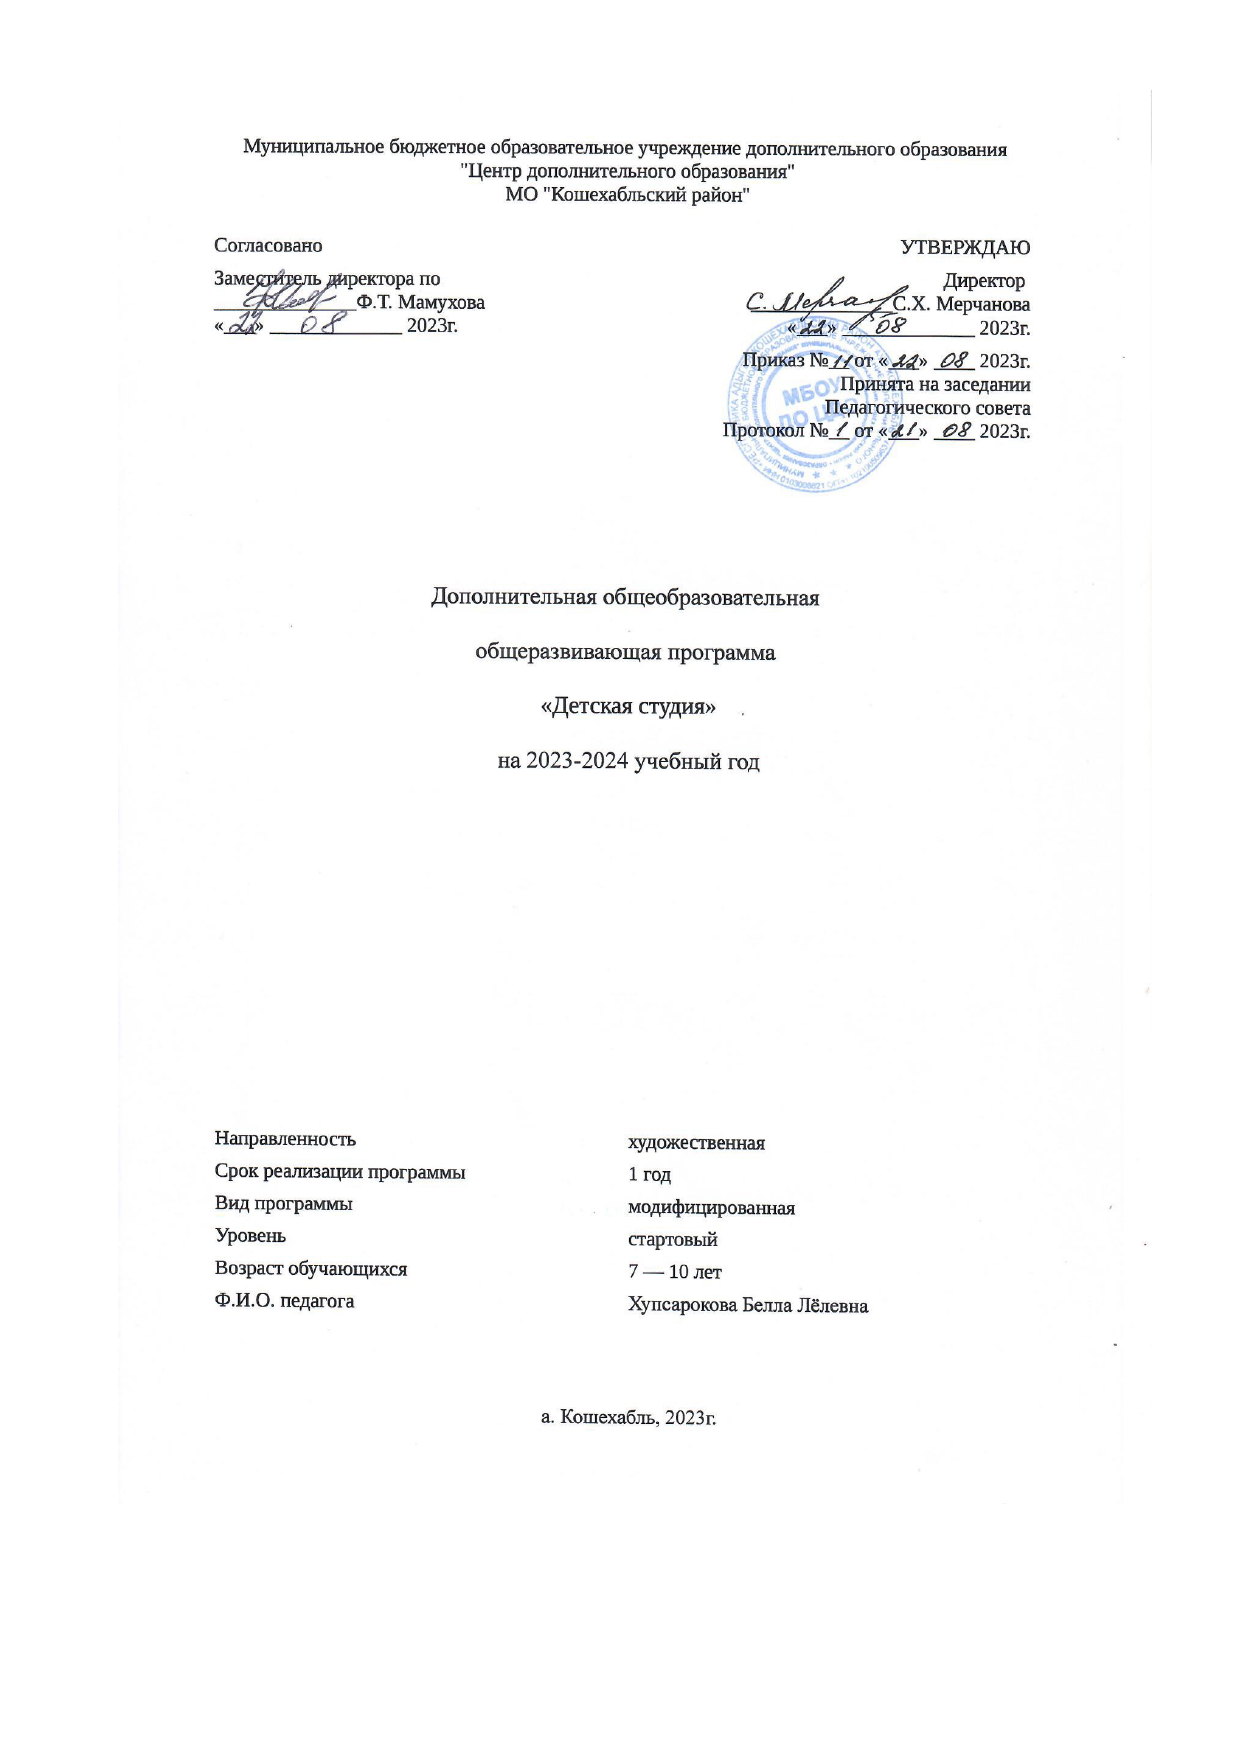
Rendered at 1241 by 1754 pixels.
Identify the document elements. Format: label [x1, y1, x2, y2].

picture [118, 87, 1152, 1510]
